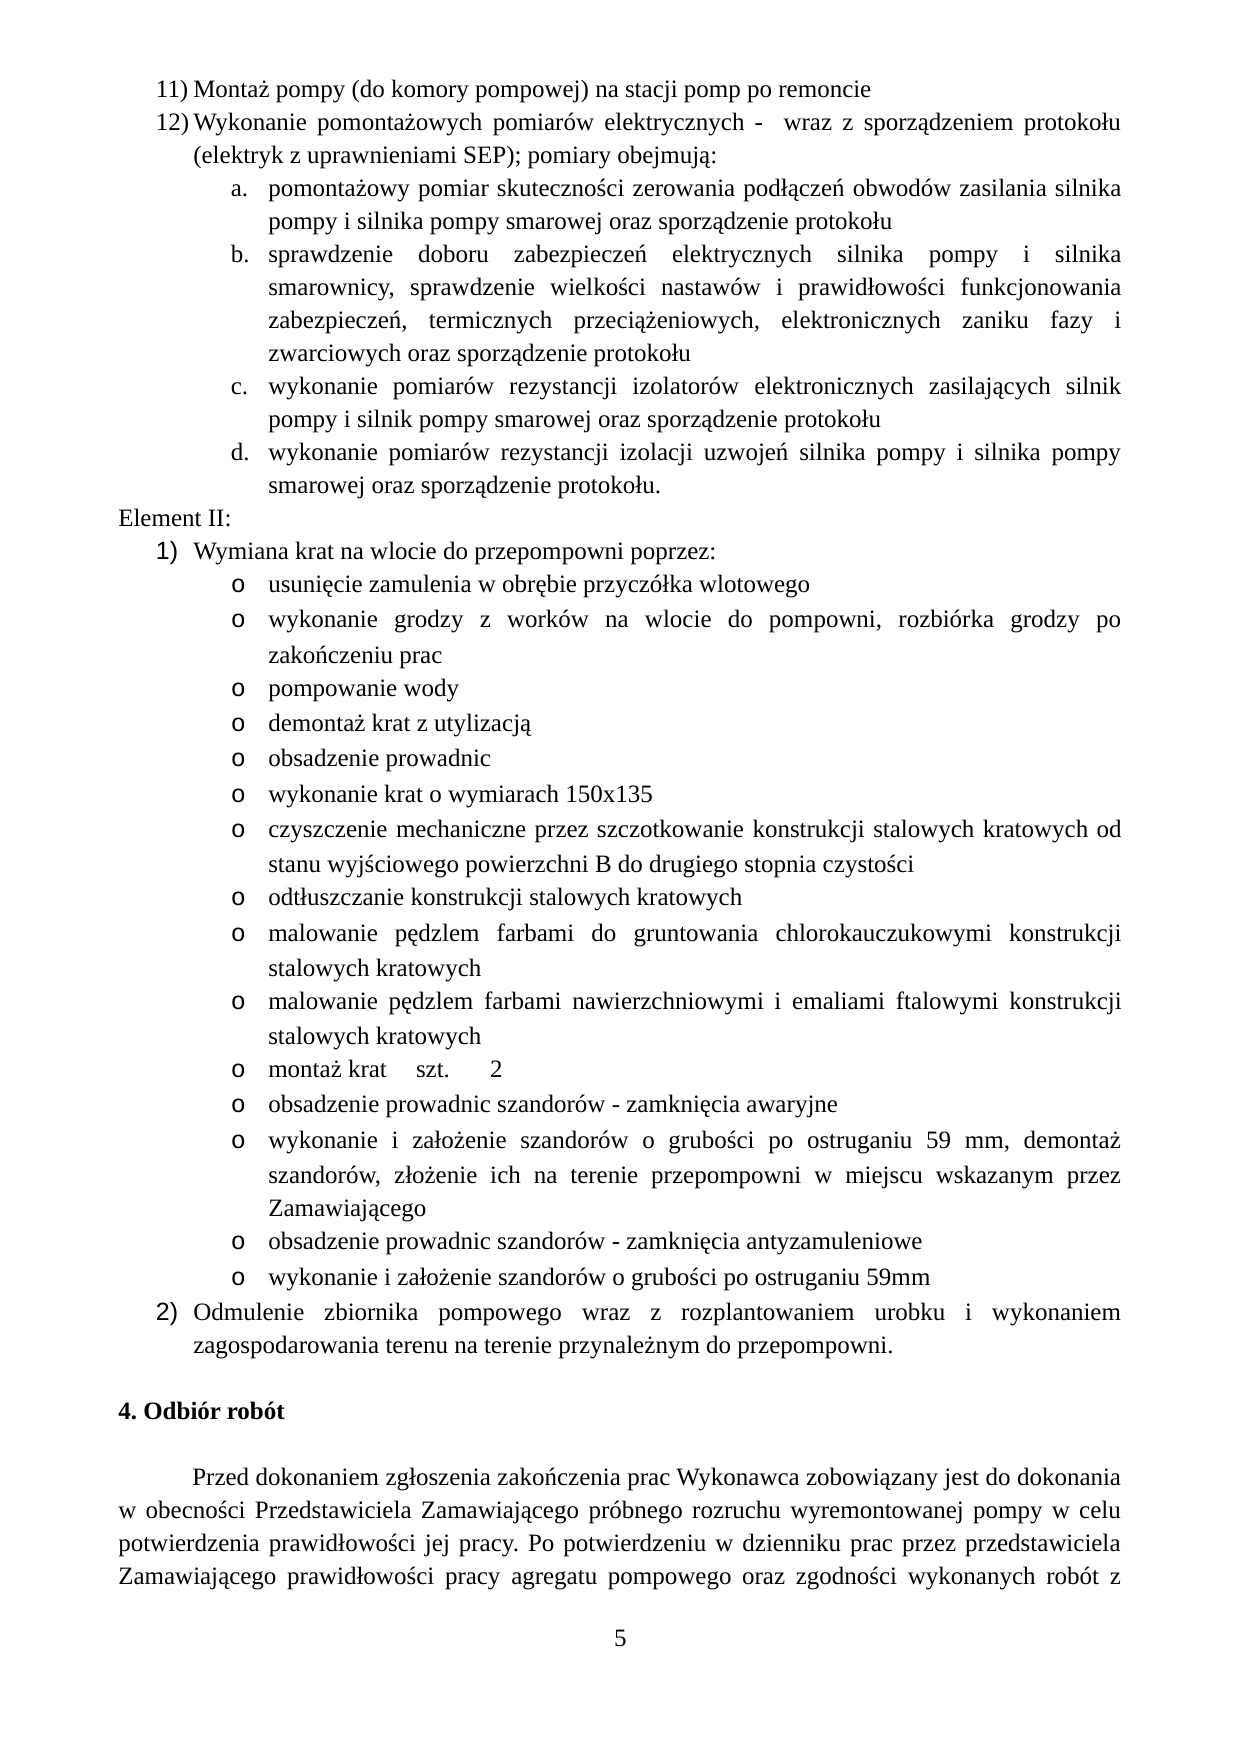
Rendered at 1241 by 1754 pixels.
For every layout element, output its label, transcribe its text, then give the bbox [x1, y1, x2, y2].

list malowanie pędzlem farbami nawierzchniowymi i emaliami ftalowymi konstrukcji stalowych kratowych [231, 986, 1122, 1050]
list obsadzenie prowadnic szandorów - zamknięcia antyzamuleniowe [231, 1226, 1122, 1257]
list sprawdzenie doboru zabezpieczeń elektrycznych silnika pompy i silnika smarownicy, sprawdzenie wielkości nastawów i prawidłowości funkcjonowania zabezpieczeń, termicznych przeciążeniowych, elektronicznych zaniku fazy i zwarciowych oraz sporządzenie protokołu [231, 239, 1122, 367]
list obsadzenie prowadnic [231, 743, 1122, 774]
list demontaż krat z utylizacją [231, 708, 1122, 739]
list wykonanie krat o wymiarach 150x135 [231, 779, 1122, 810]
list usunięcie zamulenia w obrębie przyczółka wlotowego [231, 569, 1122, 600]
list obsadzenie prowadnic szandorów - zamknięcia awaryjne [231, 1089, 1122, 1120]
list wykonanie i założenie szandorów o grubości po ostruganiu 59mm [231, 1262, 1122, 1292]
list wykonanie i założenie szandorów o grubości po ostruganiu 59 mm, demontaż szandorów, złożenie ich na terenie przepompowni w miejscu wskazanym przez Zamawiającego [231, 1125, 1122, 1222]
text 4. Odbiór robót [118, 1396, 1122, 1425]
list Wymiana krat na wlocie do przepompowni poprzez: [156, 536, 1122, 565]
list Montaż pompy (do komory pompowej) na stacji pomp po remoncie [156, 74, 1122, 102]
list odtłuszczanie konstrukcji stalowych kratowych [231, 882, 1122, 913]
list pomontażowy pomiar skuteczności zerowania podłączeń obwodów zasilania silnika pompy i silnika pompy smarowej oraz sporządzenie protokołu [231, 173, 1122, 234]
text Element II: [118, 503, 1122, 532]
list wykonanie pomiarów rezystancji izolatorów elektronicznych zasilających silnik pompy i silnik pompy smarowej oraz sporządzenie protokołu [231, 371, 1122, 433]
list Odmulenie zbiornika pompowego wraz z rozplantowaniem urobku i wykonaniem zagospodarowania terenu na terenie przynależnym do przepompowni. [156, 1297, 1122, 1359]
list Wykonanie pomontażowych pomiarów elektrycznych - wraz z sporządzeniem protokołu (elektryk z uprawnieniami SEP); pomiary obejmują: [156, 107, 1122, 168]
list malowanie pędzlem farbami do gruntowania chlorokauczukowymi konstrukcji stalowych kratowych [231, 918, 1122, 982]
list czyszczenie mechaniczne przez szczotkowanie konstrukcji stalowych kratowych od stanu wyjściowego powierzchni B do drugiego stopnia czystości [231, 814, 1122, 878]
text Przed dokonaniem zgłoszenia zakończenia prac Wykonawca zobowiązany jest do dokonania w obecności Przedstawiciela Zamawiającego próbnego rozruchu wyremontowanej pompy w celu potwierdzenia prawidłowości jej pracy. Po potwierdzeniu w dzienniku prac przez przedstawiciela Zamawiającego prawidłowości pracy agregatu pompowego oraz zgodności wykonanych robót z [118, 1462, 1122, 1590]
list montaż krat szt. 2 [231, 1054, 1122, 1085]
list pompowanie wody [231, 673, 1122, 703]
list wykonanie pomiarów rezystancji izolacji uzwojeń silnika pompy i silnika pompy smarowej oraz sporządzenie protokołu. [231, 437, 1122, 499]
list wykonanie grodzy z worków na wlocie do pompowni, rozbiórka grodzy po zakończeniu prac [231, 604, 1122, 668]
